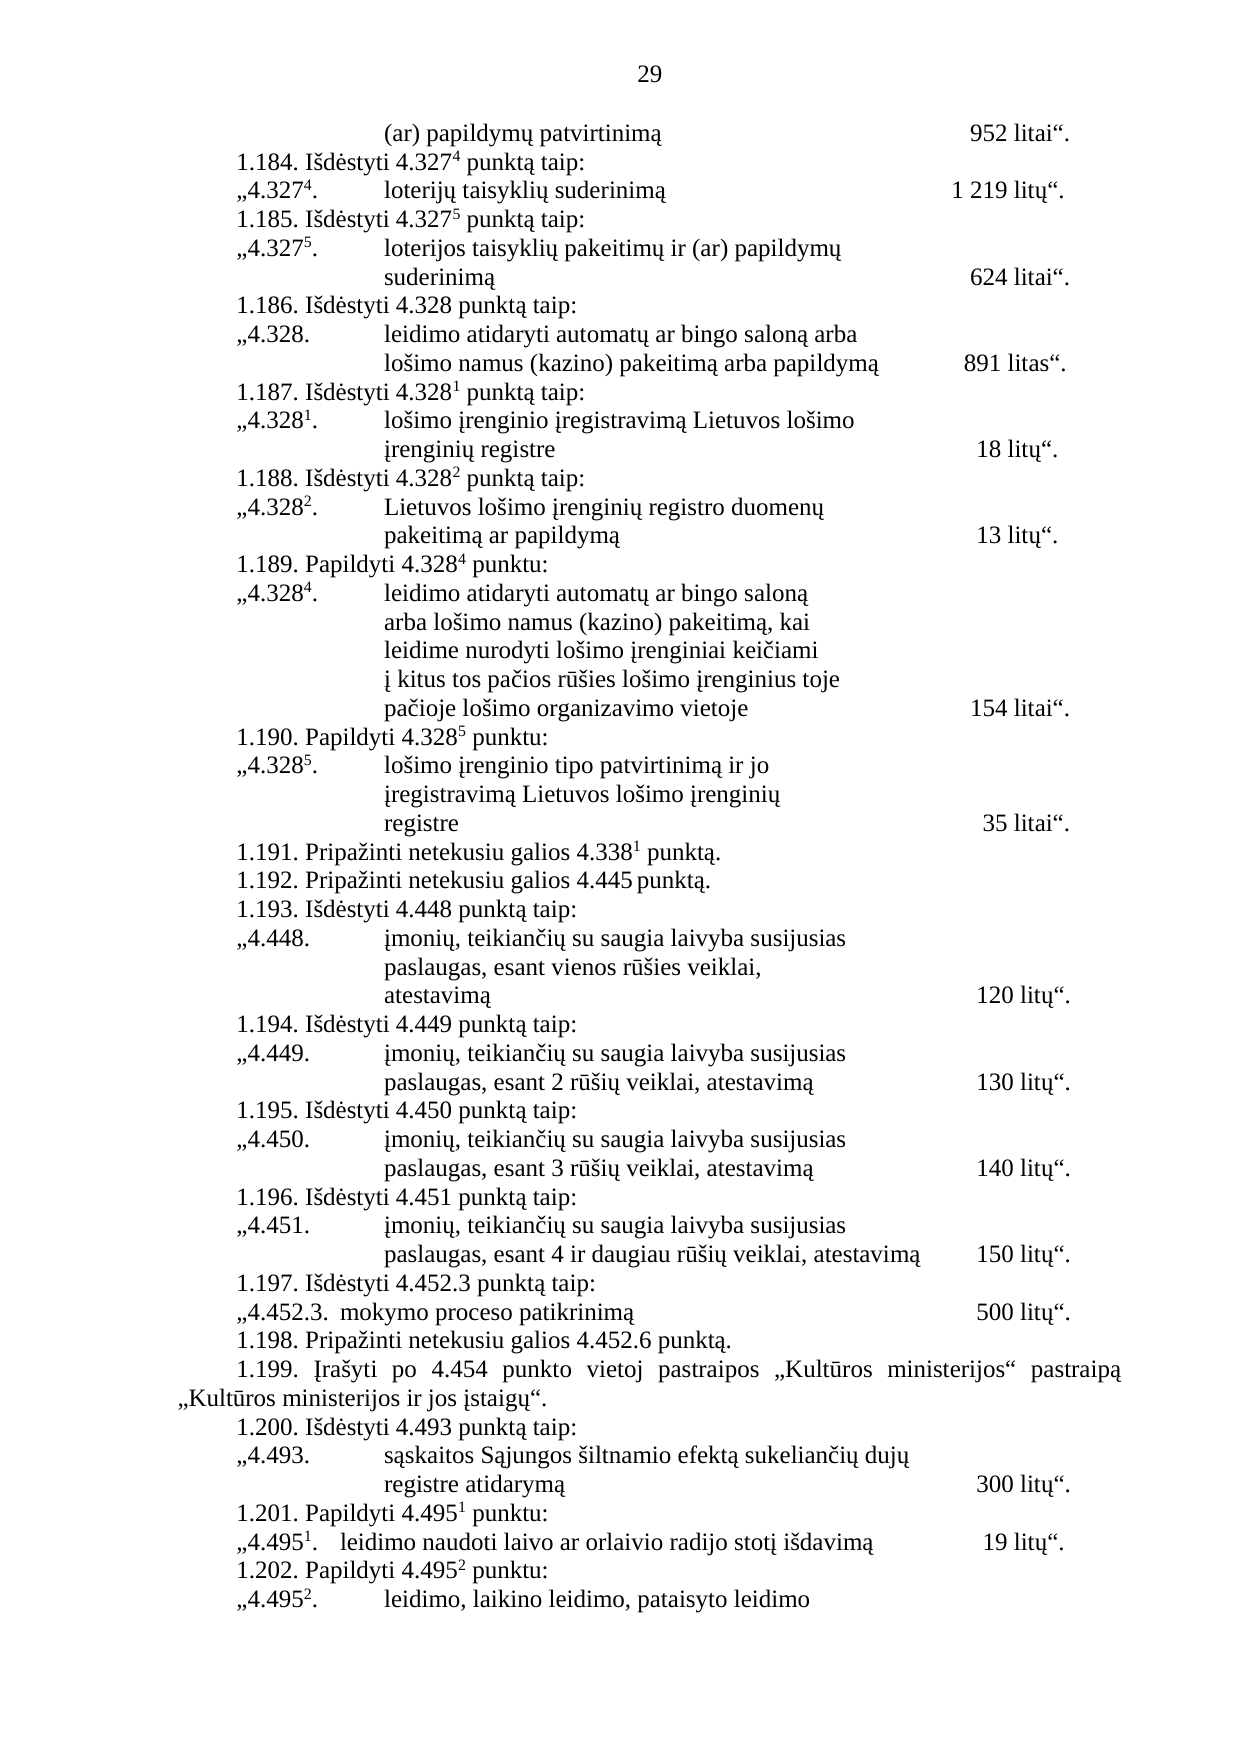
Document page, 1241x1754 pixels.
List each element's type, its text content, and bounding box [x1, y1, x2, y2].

text įrenginių registre 18 litų“. [177, 434, 1122, 463]
text „4.3285. lošimo įrenginio tipo patvirtinimą ir jo [177, 751, 1122, 779]
text 1.187. Išdėstyti 4.3281 punktą taip: [177, 377, 1122, 406]
text „4.3282. Lietuvos lošimo įrenginių registro duomenų [177, 492, 1122, 521]
text 1.192. Pripažinti netekusiu galios 4.445 punktą. [177, 866, 1122, 894]
text 1.198. Pripažinti netekusiu galios 4.452.6 punktą. [177, 1326, 1122, 1354]
text paslaugas, esant 4 ir daugiau rūšių veiklai, atestavimą 150 litų“. [177, 1239, 1122, 1268]
text „4.449. įmonių, teikiančių su saugia laivyba susijusias [177, 1038, 1122, 1067]
text 1.193. Išdėstyti 4.448 punktą taip: [177, 894, 1122, 923]
text 1.202. Papildyti 4.4952 punktu: [177, 1556, 1122, 1584]
text leidime nurodyti lošimo įrenginiai keičiami [177, 636, 1122, 664]
text pakeitimą ar papildymą 13 litų“. [177, 521, 1122, 549]
text „4.4952. leidimo, laikino leidimo, pataisyto leidimo [177, 1584, 1122, 1613]
text „4.3284. leidimo atidaryti automatų ar bingo saloną [177, 578, 1122, 607]
text 1.195. Išdėstyti 4.450 punktą taip: [177, 1096, 1122, 1124]
text paslaugas, esant 3 rūšių veiklai, atestavimą 140 litų“. [177, 1153, 1122, 1182]
text „4.3281. lošimo įrenginio įregistravimą Lietuvos lošimo [177, 406, 1122, 434]
text lošimo namus (kazino) pakeitimą arba papildymą 891 litas“. [177, 348, 1122, 377]
text pačioje lošimo organizavimo vietoje 154 litai“. [177, 693, 1122, 722]
text registre 35 litai“. [177, 808, 1122, 837]
text 1.188. Išdėstyti 4.3282 punktą taip: [177, 463, 1122, 492]
text 1.197. Išdėstyti 4.452.3 punktą taip: [177, 1268, 1122, 1297]
text 1.199. Įrašyti po 4.454 punkto vietoj pastraipos „Kultūros ministerijos“ pastraipą „Kultūros ministerijos ir jos įstaigų“. [177, 1354, 1122, 1412]
text 1.194. Išdėstyti 4.449 punktą taip: [177, 1009, 1122, 1038]
text „4.452.3. mokymo proceso patikrinimą 500 litų“. [177, 1297, 1122, 1326]
text 1.185. Išdėstyti 4.3275 punktą taip: [177, 204, 1122, 233]
text registre atidarymą 300 litų“. [177, 1469, 1122, 1498]
text 1.196. Išdėstyti 4.451 punktą taip: [177, 1182, 1122, 1211]
text 1.190. Papildyti 4.3285 punktu: [177, 722, 1122, 751]
text arba lošimo namus (kazino) pakeitimą, kai [177, 607, 1122, 636]
text 1.189. Papildyti 4.3284 punktu: [177, 549, 1122, 578]
text „4.450. įmonių, teikiančių su saugia laivyba susijusias [177, 1124, 1122, 1153]
text 1.191. Pripažinti netekusiu galios 4.3381 punktą. [177, 837, 1122, 866]
text suderinimą 624 litai“. [177, 262, 1122, 291]
text 1.200. Išdėstyti 4.493 punktą taip: [177, 1412, 1122, 1441]
text „4.3275. loterijos taisyklių pakeitimų ir (ar) papildymų [177, 233, 1122, 262]
text (ar) papildymų patvirtinimą 952 litai“. [177, 118, 1122, 147]
text 1.186. Išdėstyti 4.328 punktą taip: [177, 291, 1122, 319]
text „4.3274. loterijų taisyklių suderinimą 1 219 litų“. [177, 176, 1122, 204]
text 1.184. Išdėstyti 4.3274 punktą taip: [177, 147, 1122, 176]
text „4.451. įmonių, teikiančių su saugia laivyba susijusias [177, 1211, 1122, 1239]
text paslaugas, esant vienos rūšies veiklai, [177, 952, 1122, 981]
text atestavimą 120 litų“. [177, 981, 1122, 1009]
text „4.328. leidimo atidaryti automatų ar bingo saloną arba [177, 319, 1122, 348]
text įregistravimą Lietuvos lošimo įrenginių [177, 779, 1122, 808]
text „4.493. sąskaitos Sąjungos šiltnamio efektą sukeliančių dujų [177, 1441, 1122, 1469]
text paslaugas, esant 2 rūšių veiklai, atestavimą 130 litų“. [177, 1067, 1122, 1096]
text „4.448. įmonių, teikiančių su saugia laivyba susijusias [177, 923, 1122, 952]
text „4.4951. leidimo naudoti laivo ar orlaivio radijo stotį išdavimą 19 litų“. [177, 1527, 1122, 1556]
text 1.201. Papildyti 4.4951 punktu: [177, 1498, 1122, 1527]
text į kitus tos pačios rūšies lošimo įrenginius toje [177, 664, 1122, 693]
